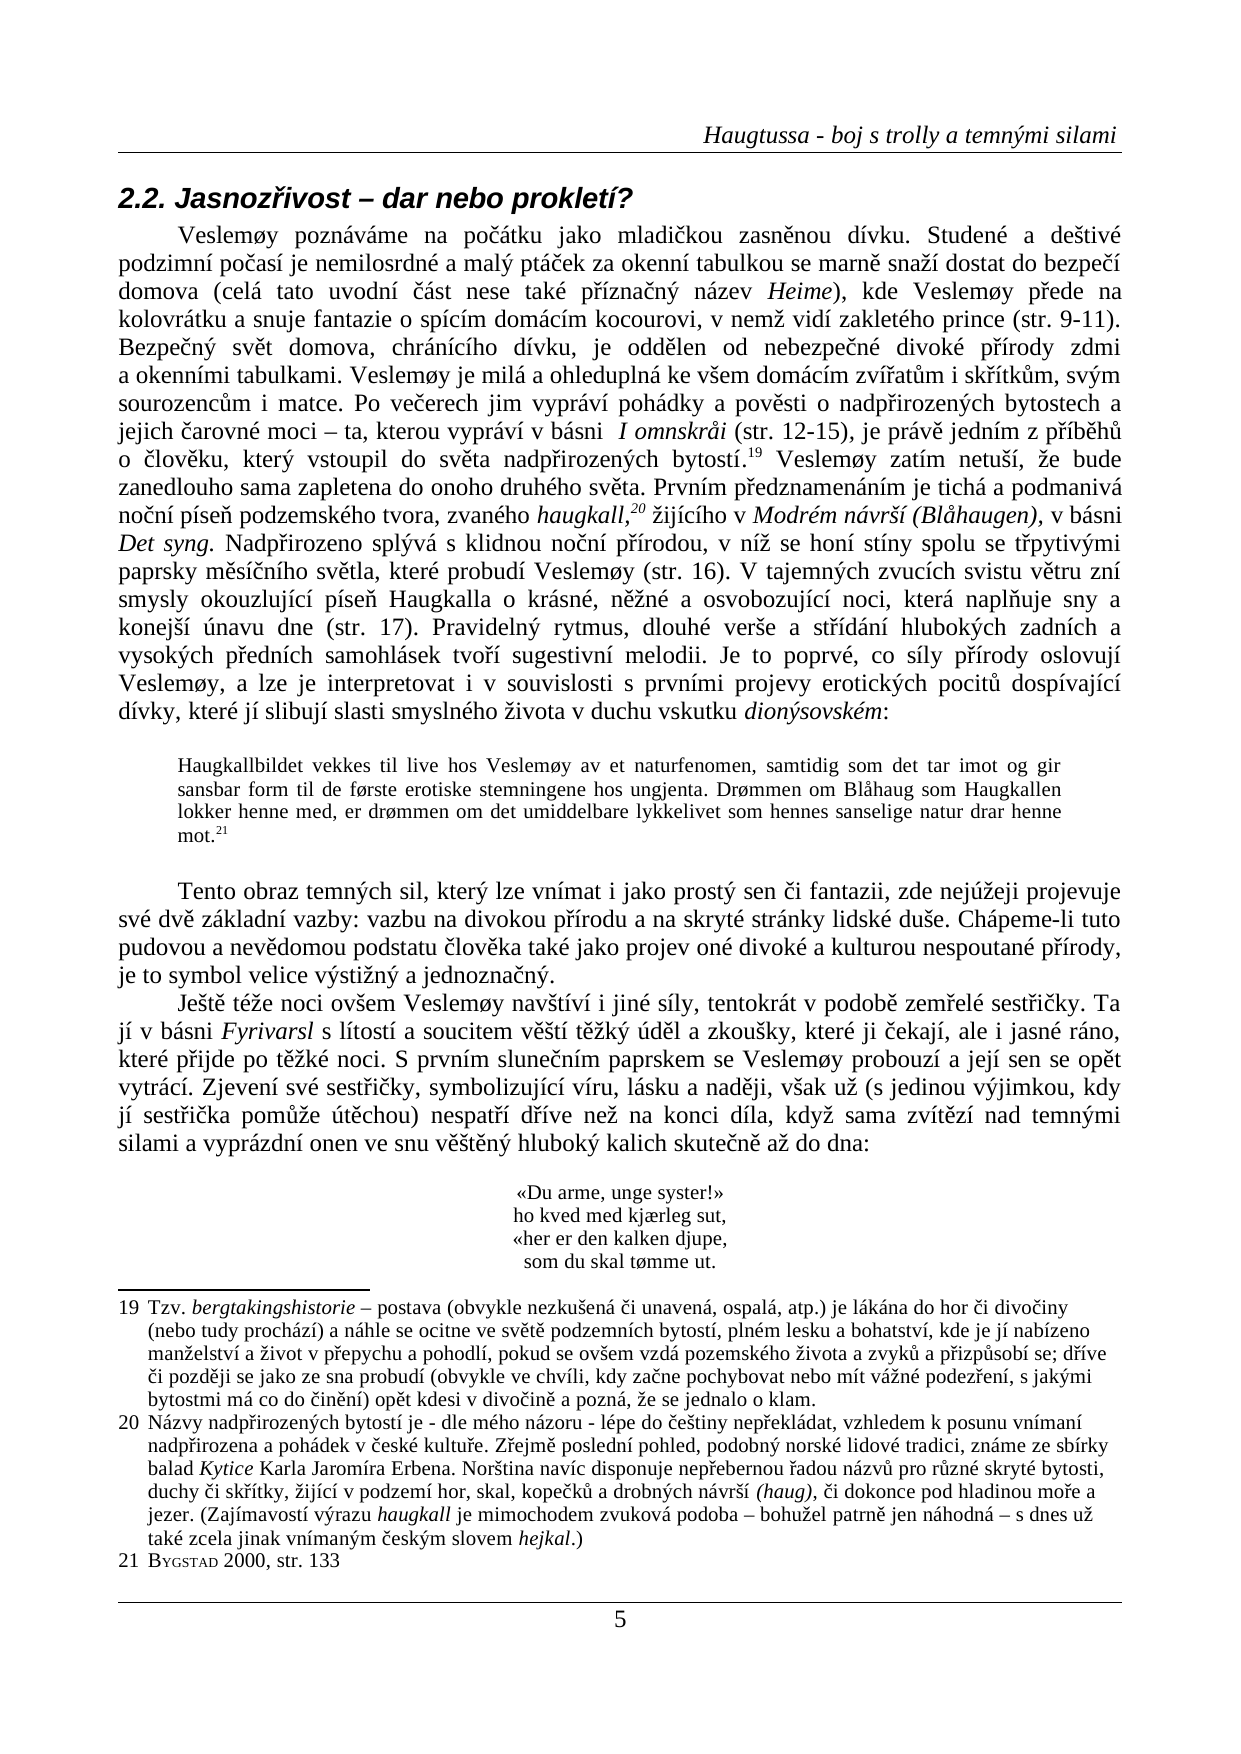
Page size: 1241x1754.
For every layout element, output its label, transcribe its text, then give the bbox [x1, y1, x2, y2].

text Haugkallbildet vekkes til live hos Veslemøy av et naturfenomen, samtidig som det tar imot og gir sansbar form til de første erotiske stemningene hos ungjenta. Drømmen om Blåhaug som Haugkallen lokker henne med, er drømmen om det umiddelbare lykkelivet som hennes sanselige natur drar henne mot. [177, 754, 1063, 846]
text ho kved med kjærleg sut, [177, 1204, 1063, 1227]
text Názvy nadpřirozených bytostí je - dle mého názoru - lépe do češtiny nepřekládat, vzhledem k posunu vnímaní nadpřirozena a pohádek v české kultuře. Zřejmě poslední pohled, podobný norské lidové tradici, známe ze sbírky balad Kytice Karla Jaromíra Erbena. Norština navíc disponuje nepřebernou řadou názvů pro různé skryté bytosti, duchy či skřítky, žijící v podzemí hor, skal, kopečků a drobných návrší (haug), či dokonce pod hladinou moře a jezer. (Zajímavostí výrazu haugkall je mimochodem zvuková podoba – bohužel patrně jen náhodná – s dnes už také zcela jinak vnímaným českým slovem hejkal.) [118, 1411, 1122, 1549]
text Tento obraz temných sil, který lze vnímat i jako prostý sen či fantazii, zde nejúžeji projevuje své dvě základní vazby: vazbu na divokou přírodu a na skryté stránky lidské duše. Chápeme-li tuto pudovou a nevědomou podstatu člověka také jako projev oné divoké a kulturou nespoutané přírody, je to symbol velice výstižný a jednoznačný. [118, 877, 1122, 989]
text Tzv. bergtakingshistorie – postava (obvykle nezkušená či unavená, ospalá, atp.) je lákána do hor či divočiny (nebo tudy prochází) a náhle se ocitne ve světě podzemních bytostí, plném lesku a bohatství, kde je jí nabízeno manželství a život v přepychu a pohodlí, pokud se ovšem vzdá pozemského života a zvyků a přizpůsobí se; dříve či později se jako ze sna probudí (obvykle ve chvíli, kdy začne pochybovat nebo mít vážné podezření, s jakými bytostmi má co do činění) opět kdesi v divočině a pozná, že se jednalo o klam. [118, 1296, 1122, 1411]
text Veslemøy poznáváme na počátku jako mladičkou zasněnou dívku. Studené a deštivé podzimní počasí je nemilosrdné a malý ptáček za okenní tabulkou se marně snaží dostat do bezpečí domova (celá tato uvodní část nese také příznačný název Heime), kde Veslemøy přede na kolovrátku a snuje fantazie o spícím domácím kocourovi, v nemž vidí zakletého prince (str. 9-11). Bezpečný svět domova, chránícího dívku, je oddělen od nebezpečné divoké přírody zdmi a okenními tabulkami. Veslemøy je milá a ohleduplná ke všem domácím zvířatům i skřítkům, svým sourozencům i matce. Po večerech jim vypráví pohádky a pověsti o nadpřirozených bytostech a jejich čarovné moci – ta, kterou vypráví v básni I omnskråi (str. 12-15), je právě jedním z příběhů o člověku, který vstoupil do světa nadpřirozených bytostí. Veslemøy zatím netuší, že bude zanedlouho sama zapletena do onoho druhého světa. Prvním předznamenáním je tichá a podmanivá noční píseň podzemského tvora, zvaného haugkall, žijícího v Modrém návrší (Blåhaugen), v básni Det syng. Nadpřirozeno splývá s klidnou noční přírodou, v níž se honí stíny spolu se třpytivými paprsky měsíčního světla, které probudí Veslemøy (str. 16). V tajemných zvucích svistu větru zní smysly okouzlující píseň Haugkalla o krásné, něžné a osvobozující noci, která naplňuje sny a konejší únavu dne (str. 17). Pravidelný rytmus, dlouhé verše a střídání hlubokých zadních a vysokých předních samohlásek tvoří sugestivní melodii. Je to poprvé, co síly přírody oslovují Veslemøy, a lze je interpretovat i v souvislosti s prvními projevy erotických pocitů dospívající dívky, které jí slibují slasti smyslného života v duchu vskutku dionýsovském: [118, 221, 1122, 725]
text Ještě téže noci ovšem Veslemøy navštíví i jiné síly, tentokrát v podobě zemřelé sestřičky. Ta jí v básni Fyrivarsl s lítostí a soucitem věští těžký úděl a zkoušky, které ji čekají, ale i jasné ráno, které přijde po těžké noci. S prvním slunečním paprskem se Veslemøy probouzí a její sen se opět vytrácí. Zjevení své sestřičky, symbolizující víru, lásku a naději, však už (s jedinou výjimkou, kdy jí sestřička pomůže útěchou) nespatří dříve než na konci díla, když sama zvítězí nad temnými silami a vyprázdní onen ve snu věštěný hluboký kalich skutečně až do dna: [118, 989, 1122, 1157]
text som du skal tømme ut. [177, 1250, 1063, 1273]
subtitle Jasnozřivost – dar nebo prokletí? [118, 182, 1122, 214]
text «her er den kalken djupe, [177, 1227, 1063, 1250]
text Bygstad 2000, str. 133 [118, 1549, 1122, 1572]
text «Du arme, unge syster!» [177, 1181, 1063, 1204]
